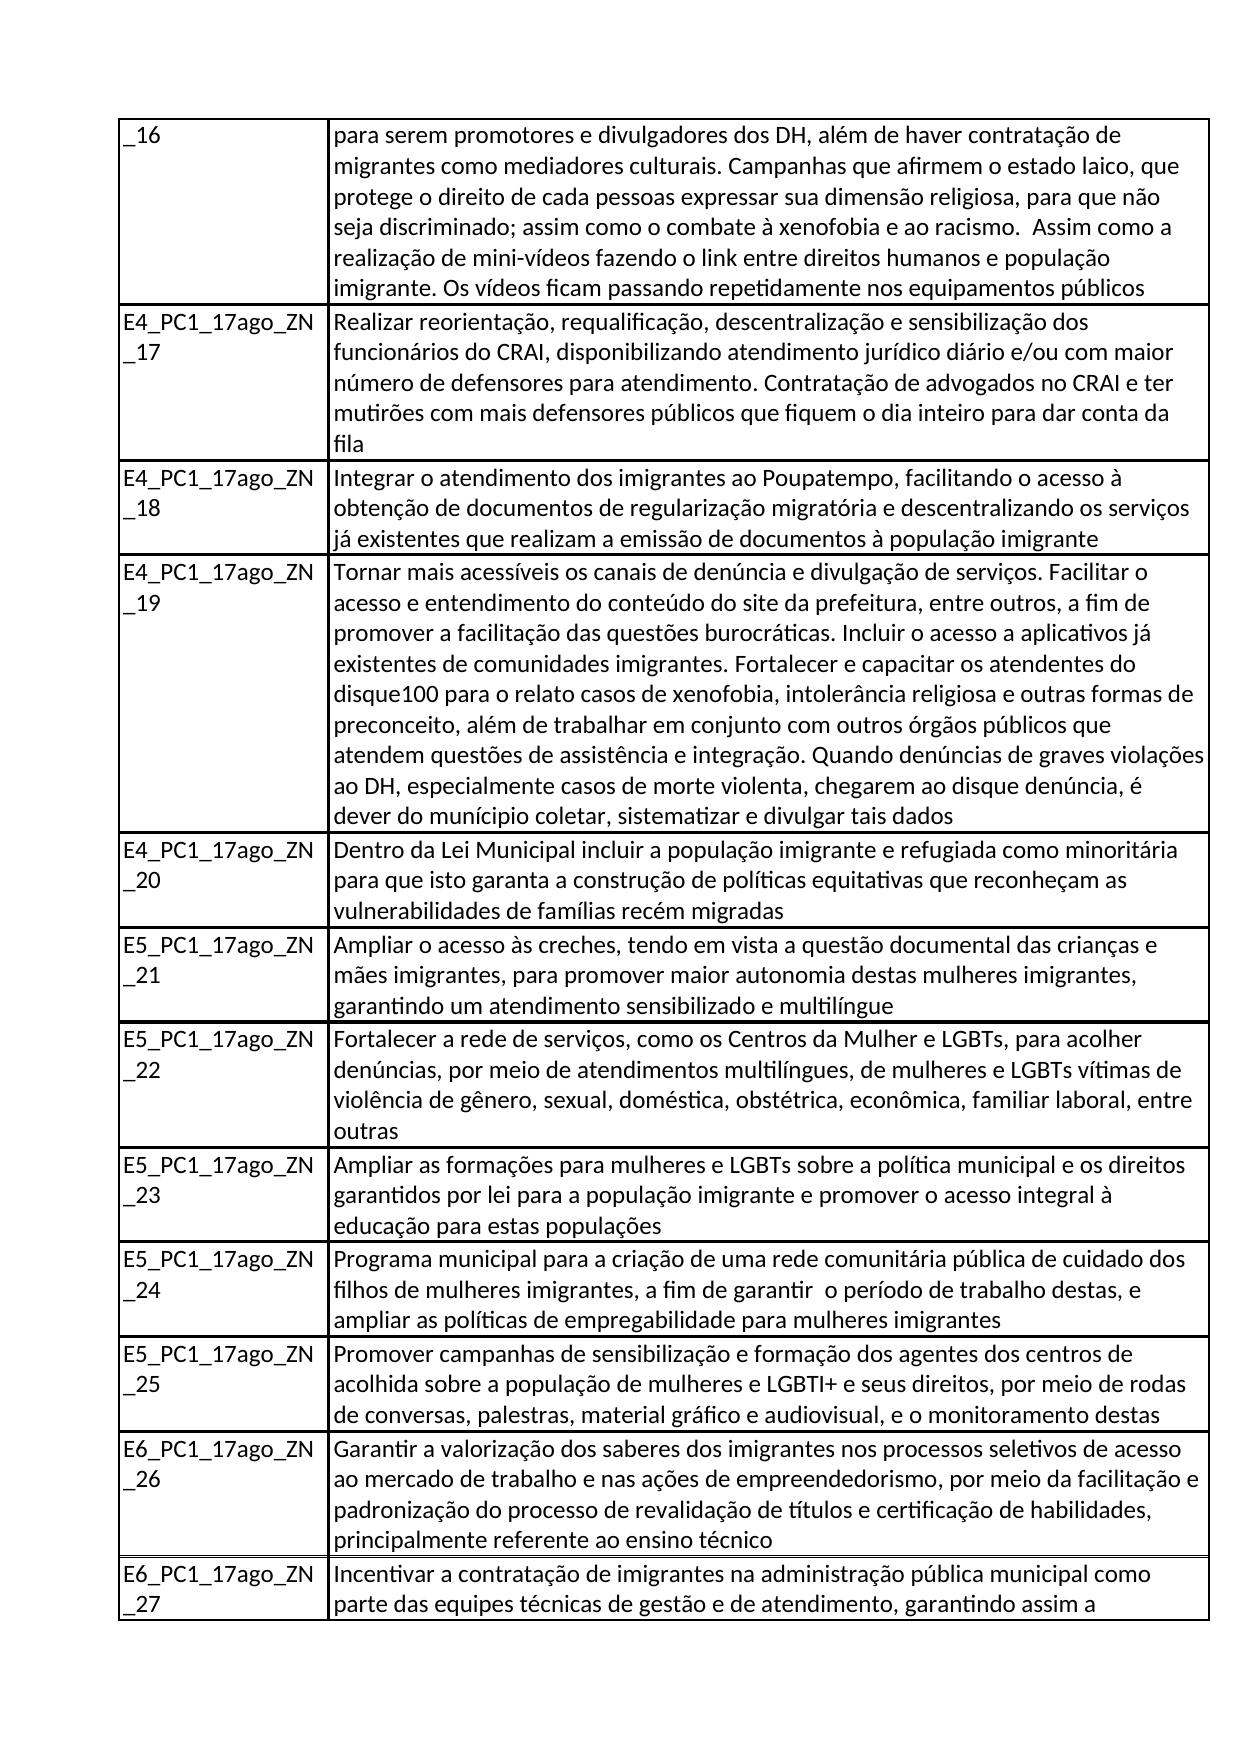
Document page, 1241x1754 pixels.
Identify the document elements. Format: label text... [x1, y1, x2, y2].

table_cell Incentivar a contratação de imigrantes na administração pública municipal como parte das equipes técnicas de gestão e de atendimento, garantindo assim a [330, 1558, 1208, 1619]
table_cell Realizar reorientação, requalificação, descentralização e sensibilização dos funcionários do CRAI, disponibilizando atendimento jurídico diário e/ou com maior número de defensores para atendimento. Contratação de advogados no CRAI e ter mutirões com mais defensores públicos que fiquem o dia inteiro para dar conta da fila [330, 306, 1208, 459]
table_cell Dentro da Lei Municipal incluir a população imigrante e refugiada como minoritária para que isto garanta a construção de políticas equitativas que reconheçam as vulnerabilidades de famílias recém migradas [330, 834, 1208, 926]
table_cell E5_PC1_17ago_ZN_24 [120, 1243, 327, 1335]
table_cell Ampliar o acesso às creches, tendo em vista a questão documental das crianças e mães imigrantes, para promover maior autonomia destas mulheres imigrantes, garantindo um atendimento sensibilizado e multilíngue [330, 929, 1208, 1020]
table_cell E6_PC1_17ago_ZN_27 [120, 1558, 327, 1619]
table_cell Fortalecer a rede de serviços, como os Centros da Mulher e LGBTs, para acolher denúncias, por meio de atendimentos multilíngues, de mulheres e LGBTs vítimas de violência de gênero, sexual, doméstica, obstétrica, econômica, familiar laboral, entre outras [330, 1024, 1208, 1146]
table_cell E5_PC1_17ago_ZN_22 [120, 1024, 327, 1146]
table_cell _16 [120, 120, 327, 303]
table_cell Promover campanhas de sensibilização e formação dos agentes dos centros de acolhida sobre a população de mulheres e LGBTI+ e seus direitos, por meio de rodas de conversas, palestras, material gráfico e audiovisual, e o monitoramento destas [330, 1338, 1208, 1430]
table_cell Garantir a valorização dos saberes dos imigrantes nos processos seletivos de acesso ao mercado de trabalho e nas ações de empreendedorismo, por meio da facilitação e padronização do processo de revalidação de títulos e certificação de habilidades, principalmente referente ao ensino técnico [330, 1433, 1208, 1555]
table_cell E5_PC1_17ago_ZN_25 [120, 1338, 327, 1430]
table_cell E6_PC1_17ago_ZN_26 [120, 1433, 327, 1555]
table_cell E4_PC1_17ago_ZN_18 [120, 462, 327, 553]
table_cell Tornar mais acessíveis os canais de denúncia e divulgação de serviços. Facilitar o acesso e entendimento do conteúdo do site da prefeitura, entre outros, a fim de promover a facilitação das questões burocráticas. Incluir o acesso a aplicativos já existentes de comunidades imigrantes. Fortalecer e capacitar os atendentes do disque100 para o relato casos de xenofobia, intolerância religiosa e outras formas de preconceito, além de trabalhar em conjunto com outros órgãos públicos que atendem questões de assistência e integração. Quando denúncias de graves violações ao DH, especialmente casos de morte violenta, chegarem ao disque denúncia, é dever do munícipio coletar, sistematizar e divulgar tais dados [330, 556, 1208, 831]
table_cell E5_PC1_17ago_ZN_21 [120, 929, 327, 1020]
table_cell E4_PC1_17ago_ZN_19 [120, 556, 327, 831]
table_cell Ampliar as formações para mulheres e LGBTs sobre a política municipal e os direitos garantidos por lei para a população imigrante e promover o acesso integral à educação para estas populações [330, 1149, 1208, 1240]
table_cell Integrar o atendimento dos imigrantes ao Poupatempo, facilitando o acesso à obtenção de documentos de regularização migratória e descentralizando os serviços já existentes que realizam a emissão de documentos à população imigrante [330, 462, 1208, 553]
table_cell E4_PC1_17ago_ZN_17 [120, 306, 327, 459]
table_cell para serem promotores e divulgadores dos DH, além de haver contratação de migrantes como mediadores culturais. Campanhas que afirmem o estado laico, que protege o direito de cada pessoas expressar sua dimensão religiosa, para que não seja discriminado; assim como o combate à xenofobia e ao racismo. Assim como a realização de mini-vídeos fazendo o link entre direitos humanos e população imigrante. Os vídeos ficam passando repetidamente nos equipamentos públicos [330, 120, 1208, 303]
table_cell E4_PC1_17ago_ZN_20 [120, 834, 327, 926]
table_cell E5_PC1_17ago_ZN_23 [120, 1149, 327, 1240]
table_cell Programa municipal para a criação de uma rede comunitária pública de cuidado dos filhos de mulheres imigrantes, a fim de garantir o período de trabalho destas, e ampliar as políticas de empregabilidade para mulheres imigrantes [330, 1243, 1208, 1335]
